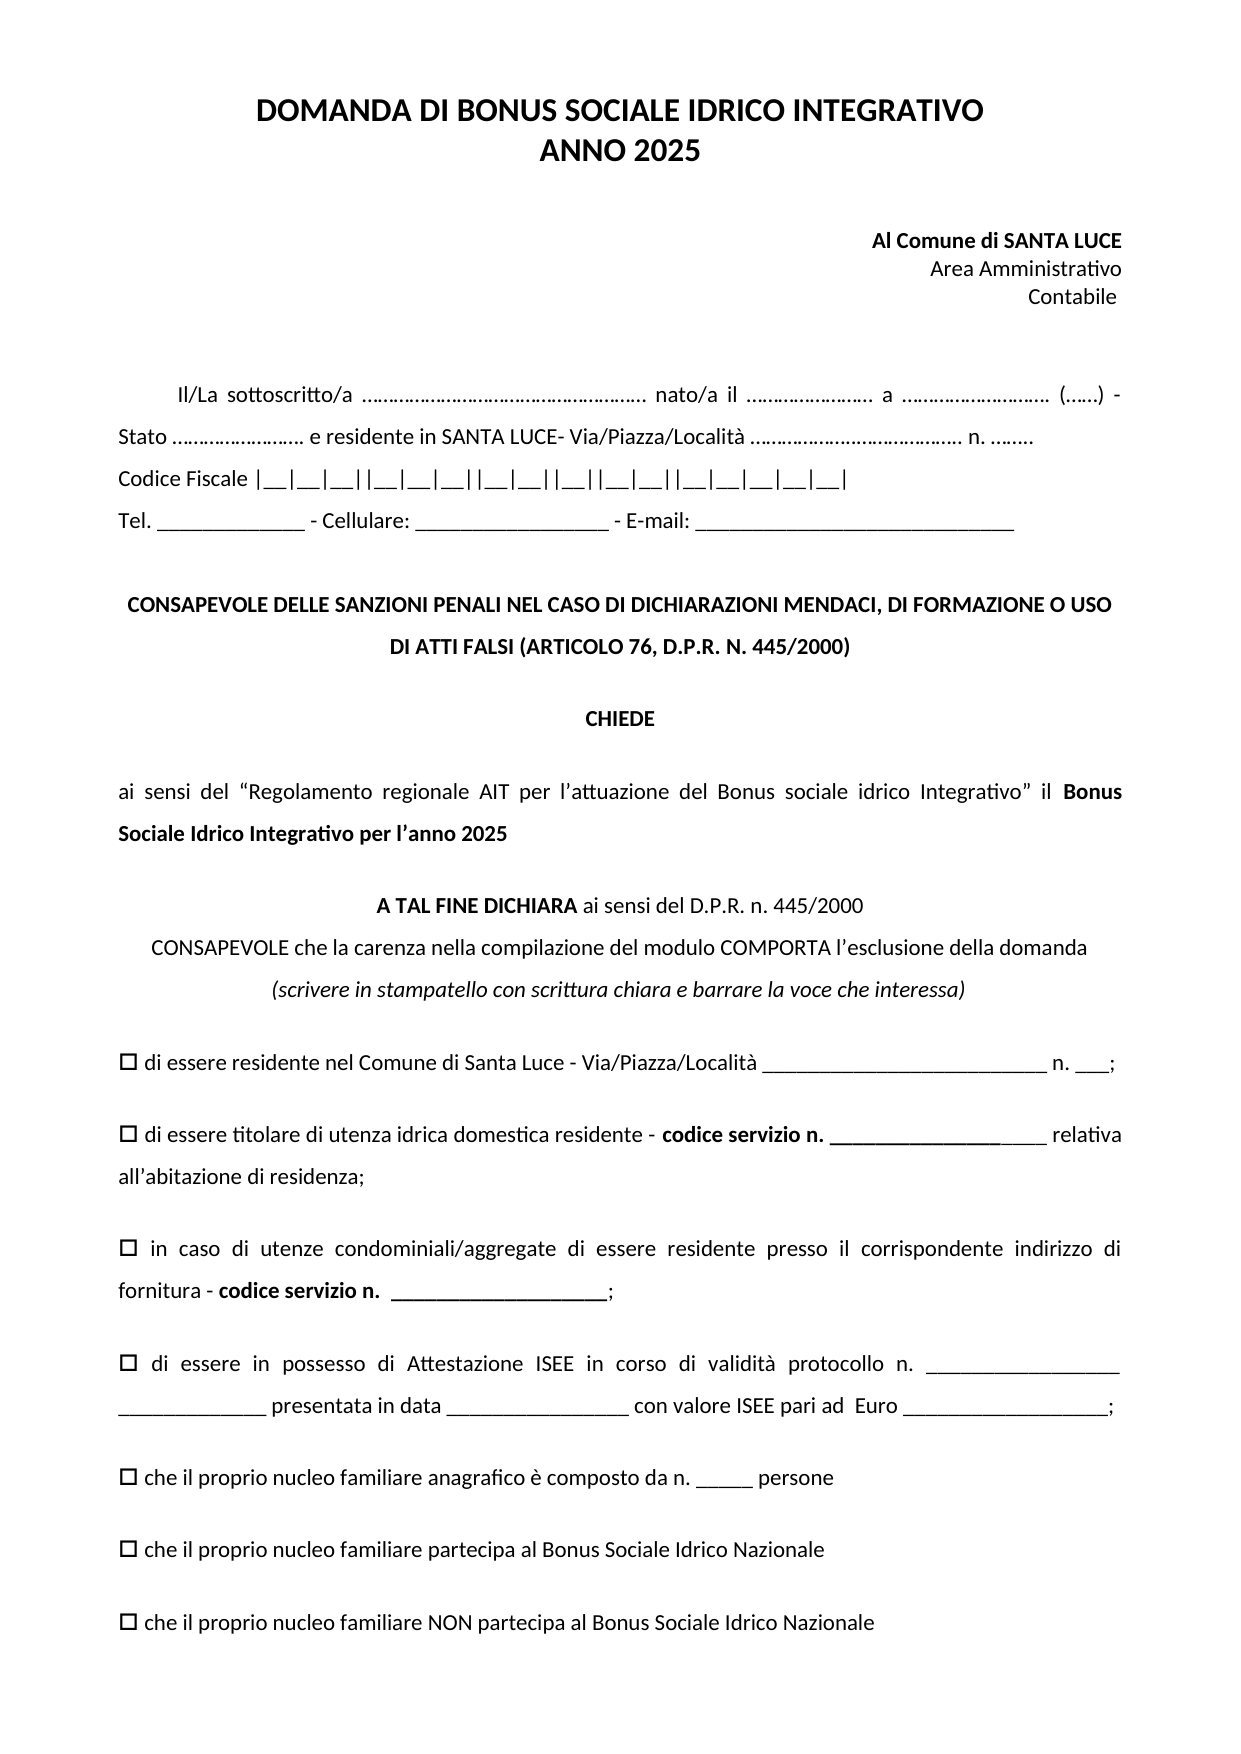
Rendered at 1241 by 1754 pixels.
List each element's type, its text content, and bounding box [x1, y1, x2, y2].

text CHIEDE [118, 704, 1122, 732]
text  che il proprio nucleo familiare NON partecipa al Bonus Sociale Idrico Nazionale [118, 1608, 1122, 1636]
text (scrivere in stampatello con scrittura chiara e barrare la voce che interessa) [118, 975, 1122, 1003]
text  di essere residente nel Comune di Santa Luce - Via/Piazza/Località _________________________ n. ___; [118, 1048, 1122, 1076]
text  di essere in possesso di Attestazione ISEE in corso di validità protocollo n. _________________ _____________ presentata in data ________________ con valore ISEE pari ad Euro __________________; [118, 1349, 1122, 1419]
text Il/La sottoscritto/a ……………………………………………… nato/a il …………………… a ………………………. (……) - Stato ……………………. e residente in SANTA LUCE- Via/Piazza/Località ………………..……………….. n. …….. [118, 380, 1122, 450]
text  che il proprio nucleo familiare anagrafico è composto da n. _____ persone [118, 1463, 1122, 1491]
text CONSAPEVOLE che la carenza nella compilazione del modulo COMPORTA l’esclusione della domanda [118, 933, 1122, 961]
text Tel. _____________ - Cellulare: _________________ - E-mail: ____________________________ [118, 506, 1122, 534]
text DOMANDA DI BONUS SOCIALE IDRICO INTEGRATIVO [118, 89, 1122, 129]
text ai sensi del “Regolamento regionale AIT per l’attuazione del Bonus sociale idrico Integrativo” il Bonus Sociale Idrico Integrativo per l’anno 2025 [118, 777, 1122, 847]
text Area Amministrativo Contabile [634, 254, 1122, 310]
text Codice Fiscale |__|__|__||__|__|__||__|__||__||__|__||__|__|__|__|__| [118, 464, 1122, 492]
text Al Comune di SANTA LUCE [634, 226, 1122, 254]
text CONSAPEVOLE DELLE SANZIONI PENALI NEL CASO DI DICHIARAZIONI MENDACI, DI FORMAZIONE O USO DI ATTI FALSI (ARTICOLO 76, D.P.R. N. 445/2000) [118, 590, 1122, 660]
text ANNO 2025 [118, 129, 1122, 170]
text  che il proprio nucleo familiare partecipa al Bonus Sociale Idrico Nazionale [118, 1536, 1122, 1563]
text  in caso di utenze condominiali/aggregate di essere residente presso il corrispondente indirizzo di fornitura - codice servizio n. ___________________; [118, 1234, 1122, 1304]
text  di essere titolare di utenza idrica domestica residente - codice servizio n. ___________________ relativa all’abitazione di residenza; [118, 1120, 1122, 1190]
text A TAL FINE DICHIARA ai sensi del D.P.R. n. 445/2000 [118, 891, 1122, 919]
